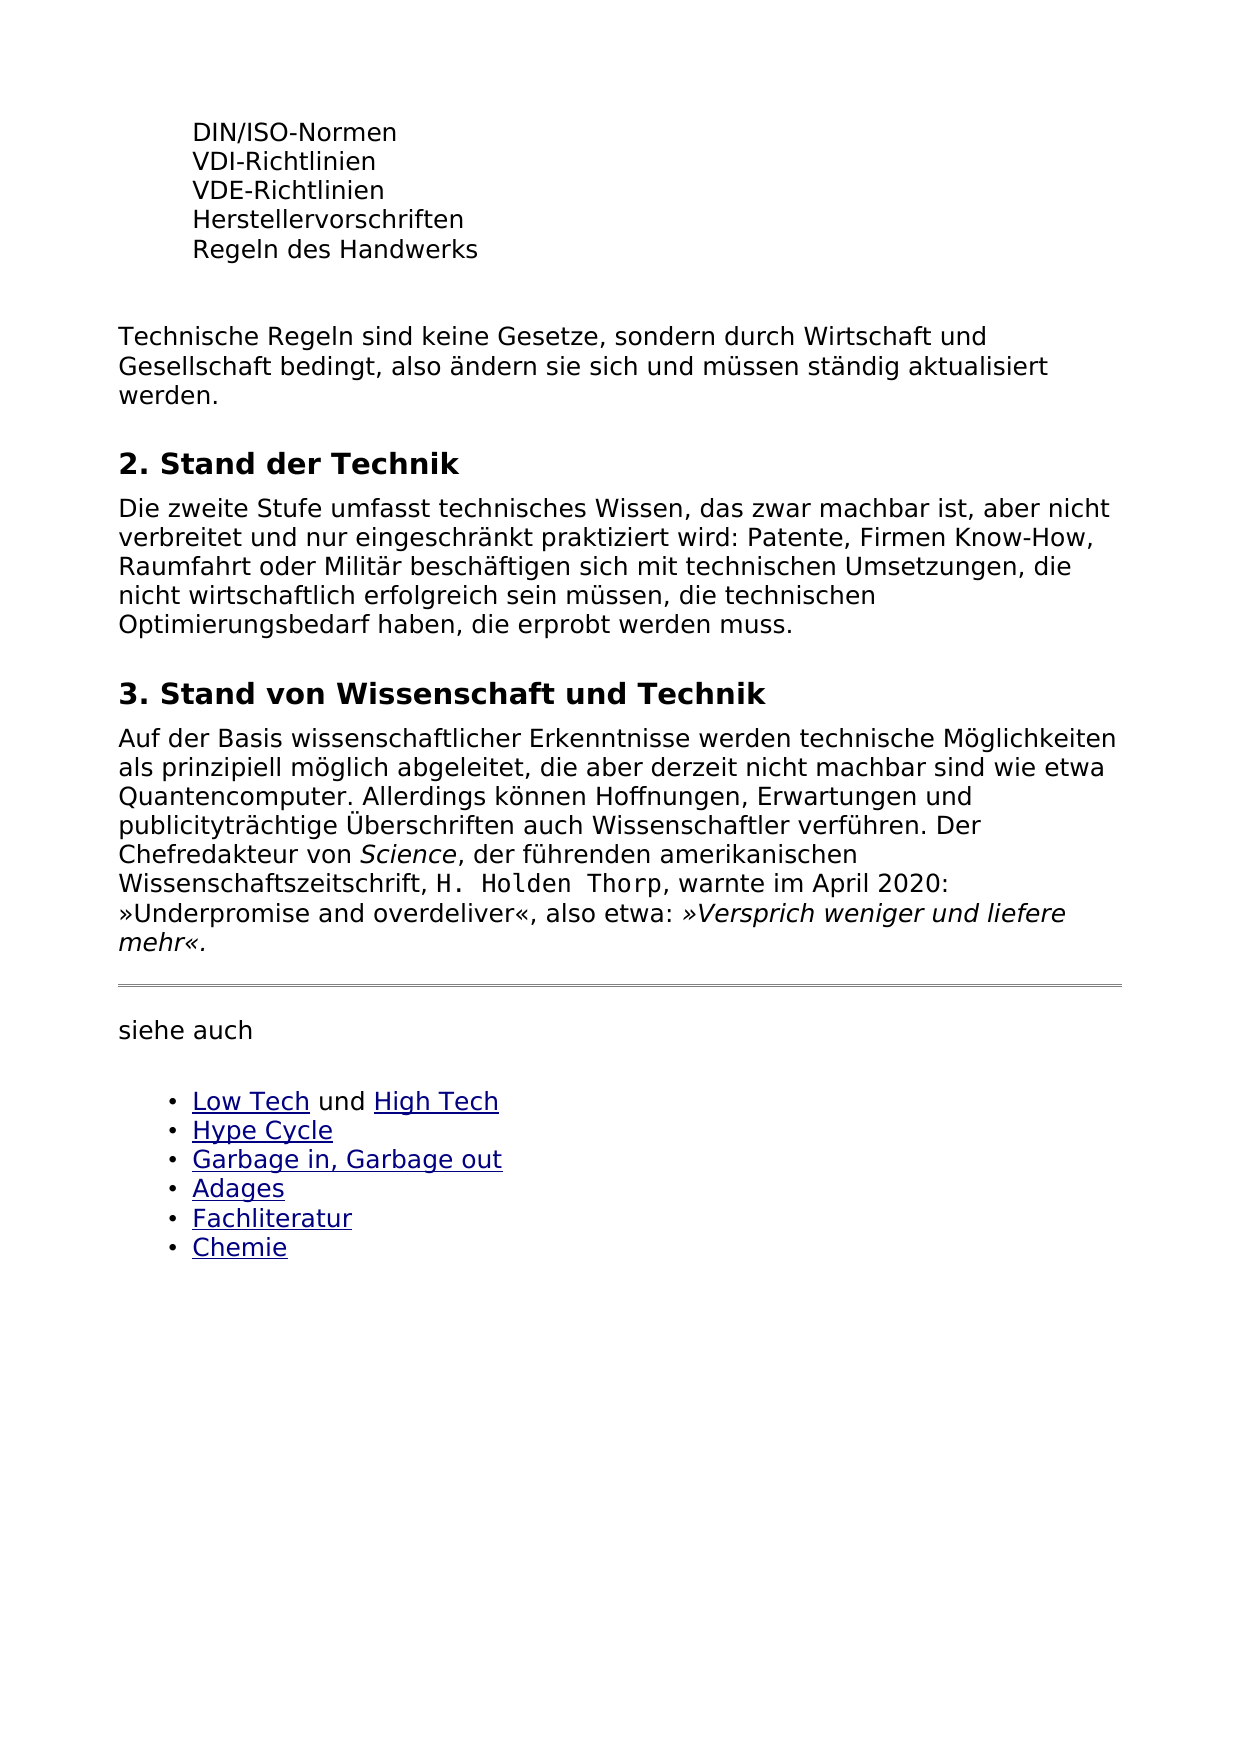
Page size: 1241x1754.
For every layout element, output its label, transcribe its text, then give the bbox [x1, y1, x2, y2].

list Hype Cycle [177, 1116, 1122, 1146]
subtitle 3. Stand von Wissenschaft und Technik [118, 677, 1122, 711]
text siehe auch [118, 1016, 1122, 1045]
subtitle 2. Stand der Technik [118, 448, 1122, 482]
text Technische Regeln sind keine Gesetze, sondern durch Wirtschaft und Gesellschaft bedingt, also ändern sie sich und müssen ständig aktualisiert werden. [118, 323, 1122, 410]
text Auf der Basis wissenschaftlicher Erkenntnisse werden technische Möglichkeiten als prinzipiell möglich abgeleitet, die aber derzeit nicht machbar sind wie etwa Quantencomputer. Allerdings können Hoffnungen, Erwartungen und publicityträchtige Überschriften auch Wissenschaftler verführen. Der Chefredakteur von Science, der führenden amerikanischen Wissenschaftszeitschrift, H. Holden Thorp, warnte im April 2020: »Underpromise and overdeliver«, also etwa: »Versprich weniger und liefere mehr«. [118, 724, 1122, 957]
list DIN/ISO-Normen VDI-Richtlinien VDE-Richtlinien Herstellervorschriften Regeln des Handwerks [177, 118, 1122, 293]
list Low Tech und High Tech [177, 1087, 1122, 1116]
list Adages [177, 1175, 1122, 1204]
list Fachliteratur [177, 1204, 1122, 1233]
list Garbage in, Garbage out [177, 1146, 1122, 1175]
list Chemie [177, 1233, 1122, 1262]
text Die zweite Stufe umfasst technisches Wissen, das zwar machbar ist, aber nicht verbreitet und nur eingeschränkt praktiziert wird: Patente, Firmen Know-How, Raumfahrt oder Militär beschäftigen sich mit technischen Umsetzungen, die nicht wirtschaftlich erfolgreich sein müssen, die technischen Optimierungsbedarf haben, die erprobt werden muss. [118, 494, 1122, 640]
